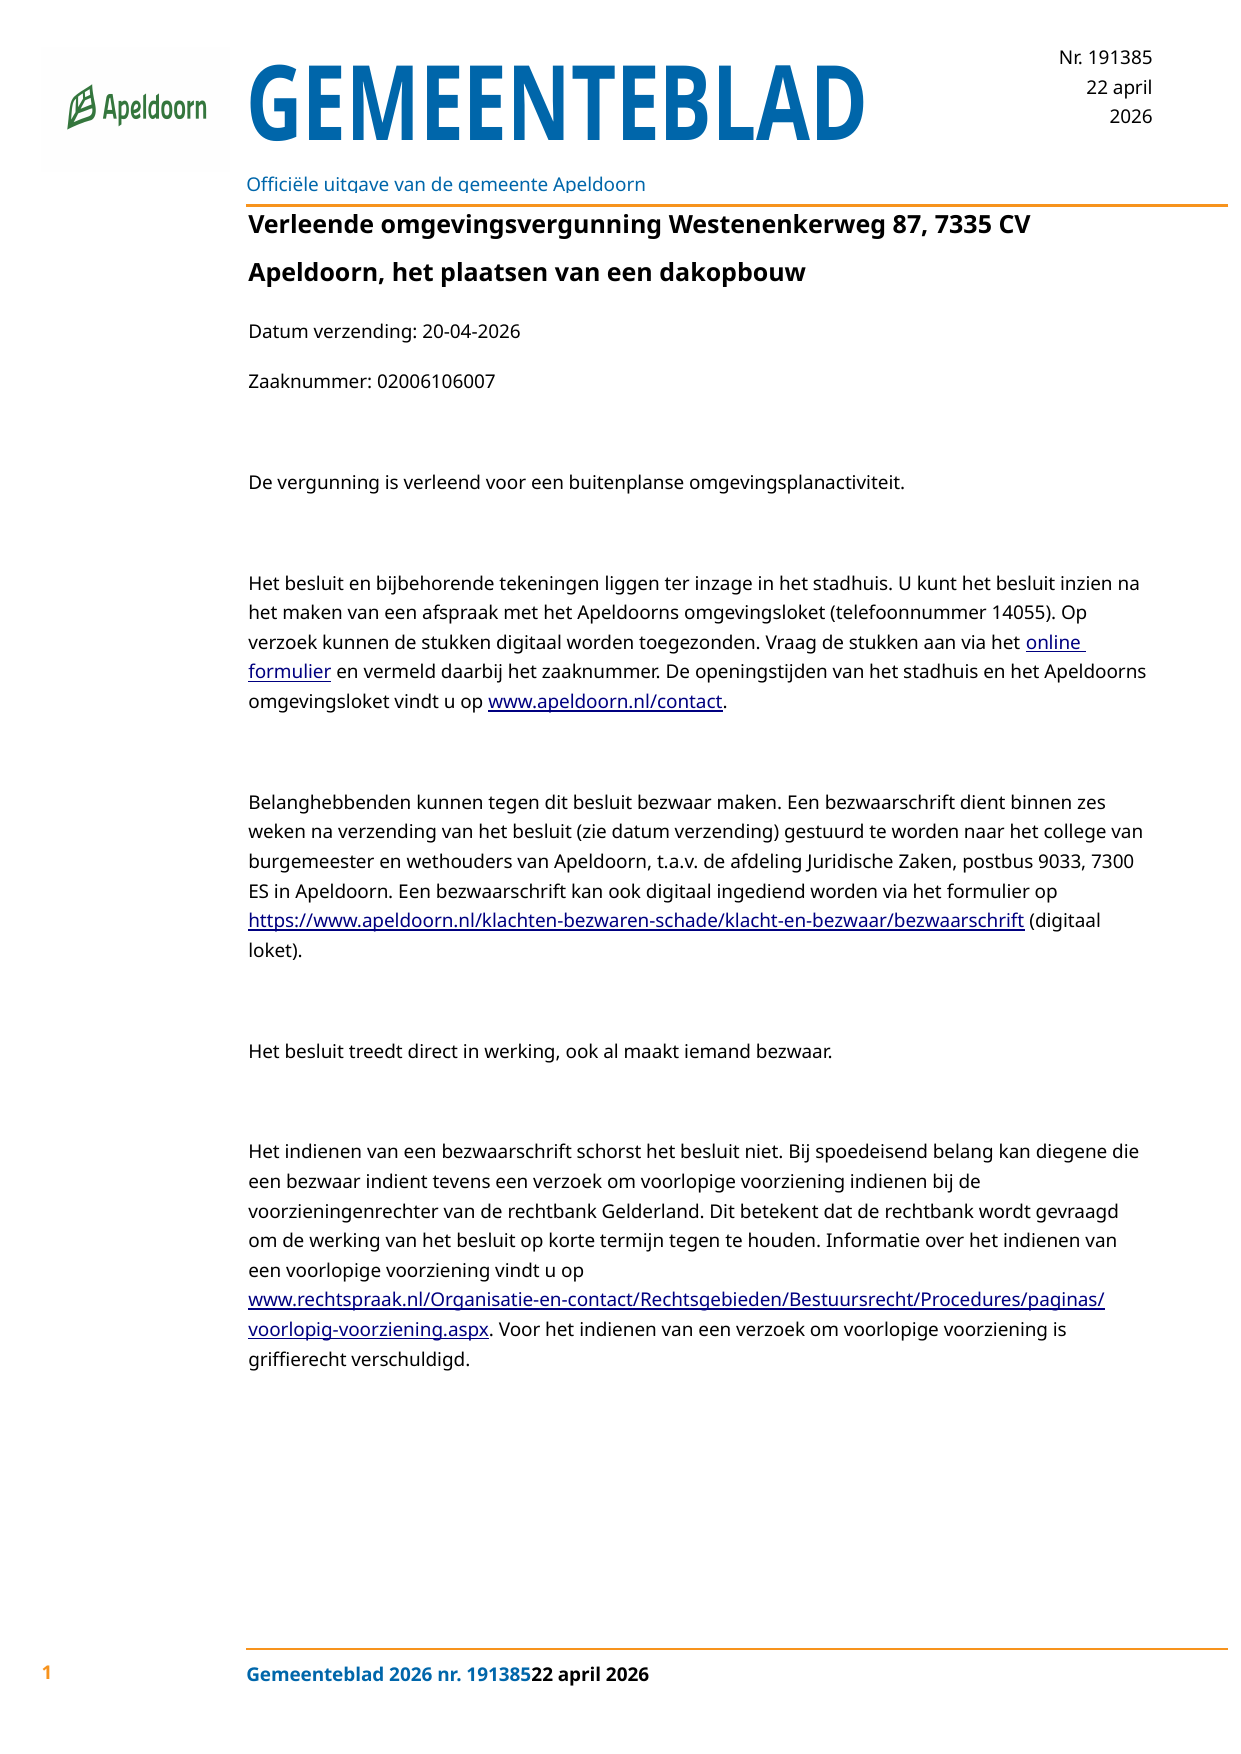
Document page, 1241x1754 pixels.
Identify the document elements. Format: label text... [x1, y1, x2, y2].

text Het besluit treedt direct in werking, ook al maakt iemand bezwaar. [248, 1038, 1152, 1064]
text Belanghebbenden kunnen tegen dit besluit bezwaar maken. Een bezwaarschrift dient binnen zes weken na verzending van het besluit (zie datum verzending) gestuurd te worden naar het college van burgemeester en wethouders van Apeldoorn, t.a.v. de afdeling Juridische Zaken, postbus 9033, 7300 ES in Apeldoorn. Een bezwaarschrift kan ook digitaal ingediend worden via het formulier op https://www.apeldoorn.nl/klachten-bezwaren-schade/klacht-en-bezwaar/bezwaarschrift (digitaal loket). [248, 789, 1152, 963]
text Het besluit en bijbehorende tekeningen liggen ter inzage in het stadhuis. U kunt het besluit inzien na het maken van een afspraak met het Apeldoorns omgevingsloket (telefoonnummer 14055). Op verzoek kunnen de stukken digitaal worden toegezonden. Vraag de stukken aan via het online formulier en vermeld daarbij het zaaknummer. De openingstijden van het stadhuis en het Apeldoorns omgevingsloket vindt u op www.apeldoorn.nl/contact. [248, 570, 1152, 714]
picture [41, 47, 231, 172]
text Zaaknummer: 02006106007 [248, 368, 1152, 394]
text Het indienen van een bezwaarschrift schorst het besluit niet. Bij spoedeisend belang kan diegene die een bezwaar indient tevens een verzoek om voorlopige voorziening indienen bij de voorzieningenrechter van de rechtbank Gelderland. Dit betekent dat de rechtbank wordt gevraagd om de werking van het besluit op korte termijn tegen te houden. Informatie over het indienen van een voorlopige voorziening vindt u op www.rechtspraak.nl/Organisatie-en-contact/Rechtsgebieden/Bestuursrecht/Procedures/paginas/voorlopig-voorziening.aspx. Voor het indienen van een verzoek om voorlopige voorziening is griffierecht verschuldigd. [248, 1139, 1152, 1372]
text De vergunning is verleend voor een buitenplanse omgevingsplanactiviteit. [248, 469, 1152, 495]
text Verleende omgevingsvergunning Westenenkerweg 87, 7335 CV Apeldoorn, het plaatsen van een dakopbouw [248, 207, 1152, 288]
text Datum verzending: 20-04-2026 [248, 318, 1152, 344]
